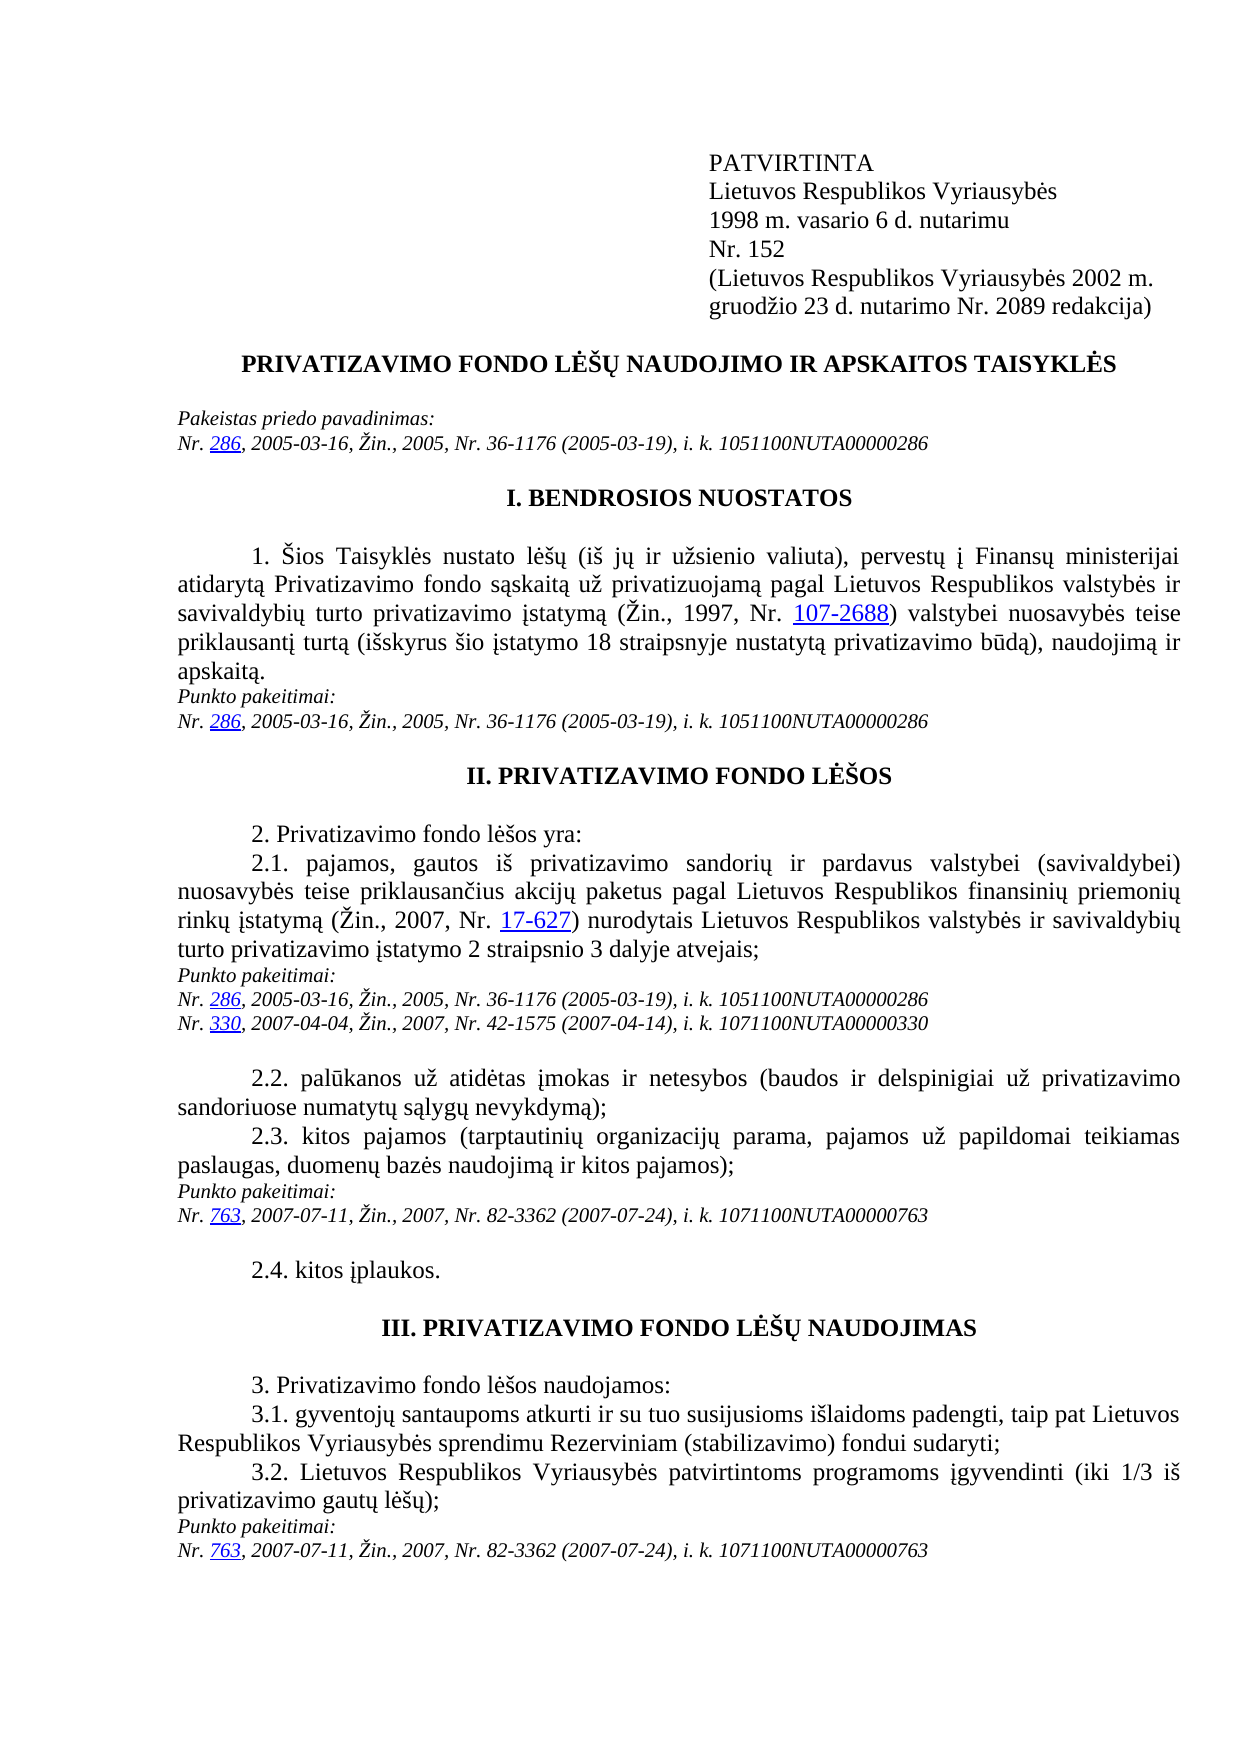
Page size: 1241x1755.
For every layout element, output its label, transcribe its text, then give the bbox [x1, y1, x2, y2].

text 2.2. palūkanos už atidėtas įmokas ir netesybos (baudos ir delspinigiai už privatizavimo sandoriuose numatytų sąlygų nevykdymą); [177, 1063, 1181, 1121]
text Punkto pakeitimai: [177, 963, 1181, 987]
text (Lietuvos Respublikos Vyriausybės 2002 m. [709, 263, 1181, 291]
text 2.1. pajamos, gautos iš privatizavimo sandorių ir pardavus valstybei (savivaldybei) nuosavybės teise priklausančius akcijų paketus pagal Lietuvos Respublikos finansinių priemonių rinkų įstatymą (Žin., 2007, Nr. 17-627) nurodytais Lietuvos Respublikos valstybės ir savivaldybių turto privatizavimo įstatymo 2 straipsnio 3 dalyje atvejais; [177, 848, 1181, 963]
text 1. Šios Taisyklės nustato lėšų (iš jų ir užsienio valiuta), pervestų į Finansų ministerijai atidarytą Privatizavimo fondo sąskaitą už privatizuojamą pagal Lietuvos Respublikos valstybės ir savivaldybių turto privatizavimo įstatymą (Žin., 1997, Nr. 107-2688) valstybei nuosavybės teise priklausantį turtą (išskyrus šio įstatymo 18 straipsnyje nustatytą privatizavimo būdą), naudojimą ir apskaitą. [177, 541, 1181, 684]
text Nr. 330, 2007-04-04, Žin., 2007, Nr. 42-1575 (2007-04-14), i. k. 1071100NUTA00000330 [177, 1011, 1181, 1035]
text Nr. 763, 2007-07-11, Žin., 2007, Nr. 82-3362 (2007-07-24), i. k. 1071100NUTA00000763 [177, 1538, 1181, 1562]
text I. BENDROSIOS NUOSTATOS [177, 483, 1181, 512]
text 2. Privatizavimo fondo lėšos yra: [177, 819, 1181, 848]
text Pakeistas priedo pavadinimas: [177, 406, 1181, 430]
text Punkto pakeitimai: [177, 684, 1181, 708]
text Nr. 286, 2005-03-16, Žin., 2005, Nr. 36-1176 (2005-03-19), i. k. 1051100NUTA00000286 [177, 708, 1181, 733]
text Punkto pakeitimai: [177, 1178, 1181, 1203]
text gruodžio 23 d. nutarimo Nr. 2089 redakcija) [709, 291, 1181, 320]
text Nr. 286, 2005-03-16, Žin., 2005, Nr. 36-1176 (2005-03-19), i. k. 1051100NUTA00000286 [177, 987, 1181, 1011]
text II. PRIVATIZAVIMO FONDO LĖŠOS [177, 761, 1181, 790]
text III. PRIVATIZAVIMO FONDO LĖŠŲ NAUDOJIMAS [177, 1313, 1181, 1342]
text PATVIRTINTA [709, 148, 1181, 176]
text 2.4. kitos įplaukos. [177, 1255, 1181, 1284]
text Nr. 152 [709, 234, 1181, 263]
text 3.1. gyventojų santaupoms atkurti ir su tuo susijusioms išlaidoms padengti, taip pat Lietuvos Respublikos Vyriausybės sprendimu Rezerviniam (stabilizavimo) fondui sudaryti; [177, 1399, 1181, 1457]
text 2.3. kitos pajamos (tarptautinių organizacijų parama, pajamos už papildomai teikiamas paslaugas, duomenų bazės naudojimą ir kitos pajamos); [177, 1121, 1181, 1178]
text Nr. 763, 2007-07-11, Žin., 2007, Nr. 82-3362 (2007-07-24), i. k. 1071100NUTA00000763 [177, 1203, 1181, 1227]
text 3.2. Lietuvos Respublikos Vyriausybės patvirtintoms programoms įgyvendinti (iki 1/3 iš privatizavimo gautų lėšų); [177, 1457, 1181, 1514]
text PRIVATIZAVIMO FONDO LĖŠŲ NAUDOJIMO IR APSKAITOS TAISYKLĖS [177, 349, 1181, 378]
text Nr. 286, 2005-03-16, Žin., 2005, Nr. 36-1176 (2005-03-19), i. k. 1051100NUTA00000286 [177, 430, 1181, 454]
text Lietuvos Respublikos Vyriausybės [709, 176, 1181, 205]
text 3. Privatizavimo fondo lėšos naudojamos: [177, 1370, 1181, 1399]
text 1998 m. vasario 6 d. nutarimu [709, 205, 1181, 234]
text Punkto pakeitimai: [177, 1514, 1181, 1538]
